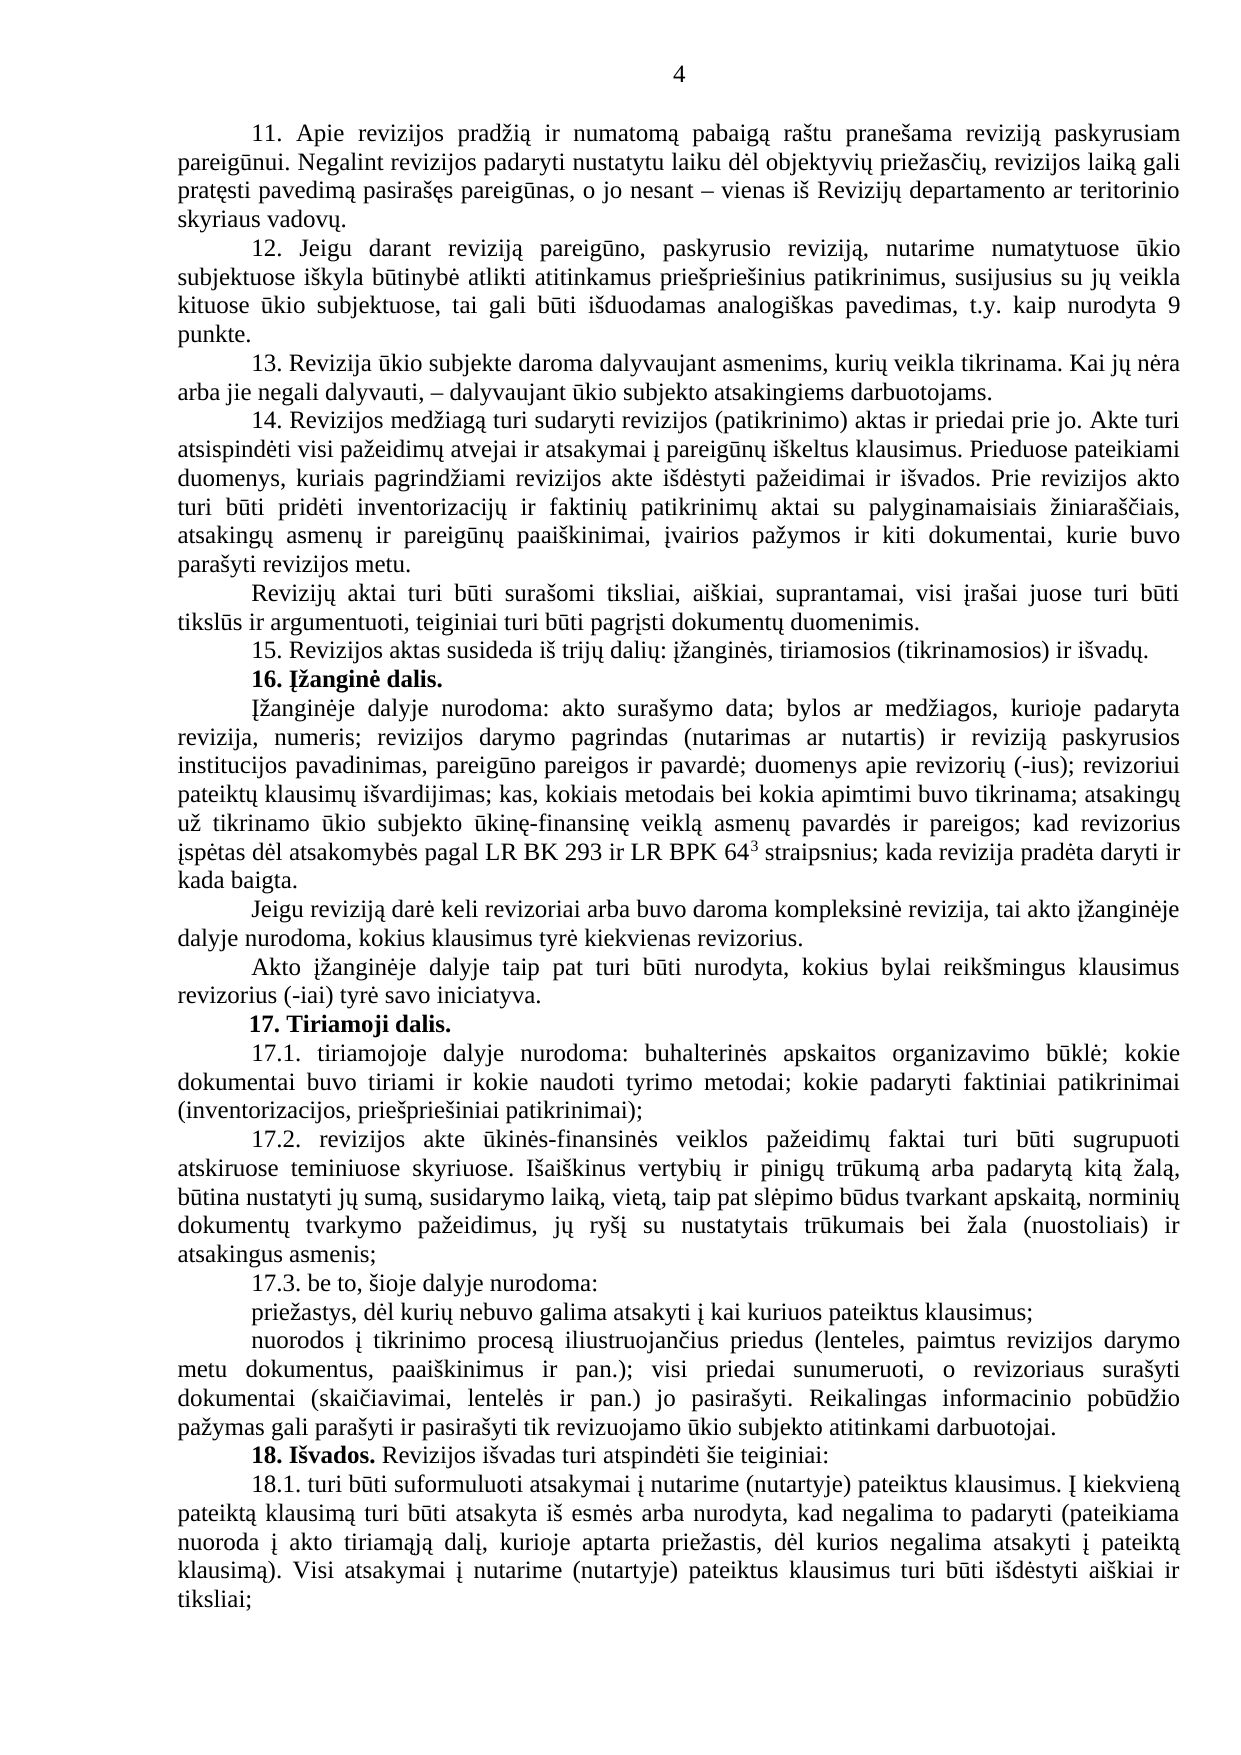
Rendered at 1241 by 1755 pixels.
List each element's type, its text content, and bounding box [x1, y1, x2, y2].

text 16. Įžanginė dalis. [177, 664, 1181, 693]
text 18.1. turi būti suformuluoti atsakymai į nutarime (nutartyje) pateiktus klausimus. Į kiekvieną pateiktą klausimą turi būti atsakyta iš esmės arba nurodyta, kad negalima to padaryti (pateikiama nuoroda į akto tiriamąją dalį, kurioje aptarta priežastis, dėl kurios negalima atsakyti į pateiktą klausimą). Visi atsakymai į nutarime (nutartyje) pateiktus klausimus turi būti išdėstyti aiškiai ir tiksliai; [177, 1469, 1181, 1613]
text 14. Revizijos medžiagą turi sudaryti revizijos (patikrinimo) aktas ir priedai prie jo. Akte turi atsispindėti visi pažeidimų atvejai ir atsakymai į pareigūnų iškeltus klausimus. Prieduose pateikiami duomenys, kuriais pagrindžiami revizijos akte išdėstyti pažeidimai ir išvados. Prie revizijos akto turi būti pridėti inventorizacijų ir faktinių patikrinimų aktai su palyginamaisiais žiniaraščiais, atsakingų asmenų ir pareigūnų paaiškinimai, įvairios pažymos ir kiti dokumentai, kurie buvo parašyti revizijos metu. [177, 406, 1181, 578]
text 15. Revizijos aktas susideda iš trijų dalių: įžanginės, tiriamosios (tikrinamosios) ir išvadų. [177, 636, 1181, 664]
text 17.1. tiriamojoje dalyje nurodoma: buhalterinės apskaitos organizavimo būklė; kokie dokumentai buvo tiriami ir kokie naudoti tyrimo metodai; kokie padaryti faktiniai patikrinimai (inventorizacijos, priešpriešiniai patikrinimai); [177, 1038, 1181, 1124]
text 12. Jeigu darant reviziją pareigūno, paskyrusio reviziją, nutarime numatytuose ūkio subjektuose iškyla būtinybė atlikti atitinkamus priešpriešinius patikrinimus, susijusius su jų veikla kituose ūkio subjektuose, tai gali būti išduodamas analogiškas pavedimas, t.y. kaip nurodyta 9 punkte. [177, 233, 1181, 348]
text 13. Revizija ūkio subjekte daroma dalyvaujant asmenims, kurių veikla tikrinama. Kai jų nėra arba jie negali dalyvauti, – dalyvaujant ūkio subjekto atsakingiems darbuotojams. [177, 348, 1181, 406]
text Akto įžanginėje dalyje taip pat turi būti nurodyta, kokius bylai reikšmingus klausimus revizorius (-iai) tyrė savo iniciatyva. [177, 952, 1181, 1009]
text 17.3. be to, šioje dalyje nurodoma: [177, 1268, 1181, 1297]
text 17.2. revizijos akte ūkinės-finansinės veiklos pažeidimų faktai turi būti sugrupuoti atskiruose teminiuose skyriuose. Išaiškinus vertybių ir pinigų trūkumą arba padarytą kitą žalą, būtina nustatyti jų sumą, susidarymo laiką, vietą, taip pat slėpimo būdus tvarkant apskaitą, norminių dokumentų tvarkymo pažeidimus, jų ryšį su nustatytais trūkumais bei žala (nuostoliais) ir atsakingus asmenis; [177, 1124, 1181, 1268]
text Įžanginėje dalyje nurodoma: akto surašymo data; bylos ar medžiagos, kurioje padaryta revizija, numeris; revizijos darymo pagrindas (nutarimas ar nutartis) ir reviziją paskyrusios institucijos pavadinimas, pareigūno pareigos ir pavardė; duomenys apie revizorių (-ius); revizoriui pateiktų klausimų išvardijimas; kas, kokiais metodais bei kokia apimtimi buvo tikrinama; atsakingų už tikrinamo ūkio subjekto ūkinę-finansinę veiklą asmenų pavardės ir pareigos; kad revizorius įspėtas dėl atsakomybės pagal LR BK 293 ir LR BPK 643 straipsnius; kada revizija pradėta daryti ir kada baigta. [177, 693, 1181, 894]
text Jeigu reviziją darė keli revizoriai arba buvo daroma kompleksinė revizija, tai akto įžanginėje dalyje nurodoma, kokius klausimus tyrė kiekvienas revizorius. [177, 894, 1181, 952]
text nuorodos į tikrinimo procesą iliustruojančius priedus (lenteles, paimtus revizijos darymo metu dokumentus, paaiškinimus ir pan.); visi priedai sunumeruoti, o revizoriaus surašyti dokumentai (skaičiavimai, lentelės ir pan.) jo pasirašyti. Reikalingas informacinio pobūdžio pažymas gali parašyti ir pasirašyti tik revizuojamo ūkio subjekto atitinkami darbuotojai. [177, 1326, 1181, 1441]
text priežastys, dėl kurių nebuvo galima atsakyti į kai kuriuos pateiktus klausimus; [177, 1297, 1181, 1326]
text 11. Apie revizijos pradžią ir numatomą pabaigą raštu pranešama reviziją paskyrusiam pareigūnui. Negalint revizijos padaryti nustatytu laiku dėl objektyvių priežasčių, revizijos laiką gali pratęsti pavedimą pasirašęs pareigūnas, o jo nesant – vienas iš Revizijų departamento ar teritorinio skyriaus vadovų. [177, 118, 1181, 233]
text 18. Išvados. Revizijos išvadas turi atspindėti šie teiginiai: [177, 1441, 1181, 1469]
text 17. Tiriamoji dalis. [177, 1009, 1181, 1038]
text Revizijų aktai turi būti surašomi tiksliai, aiškiai, suprantamai, visi įrašai juose turi būti tikslūs ir argumentuoti, teiginiai turi būti pagrįsti dokumentų duomenimis. [177, 578, 1181, 636]
